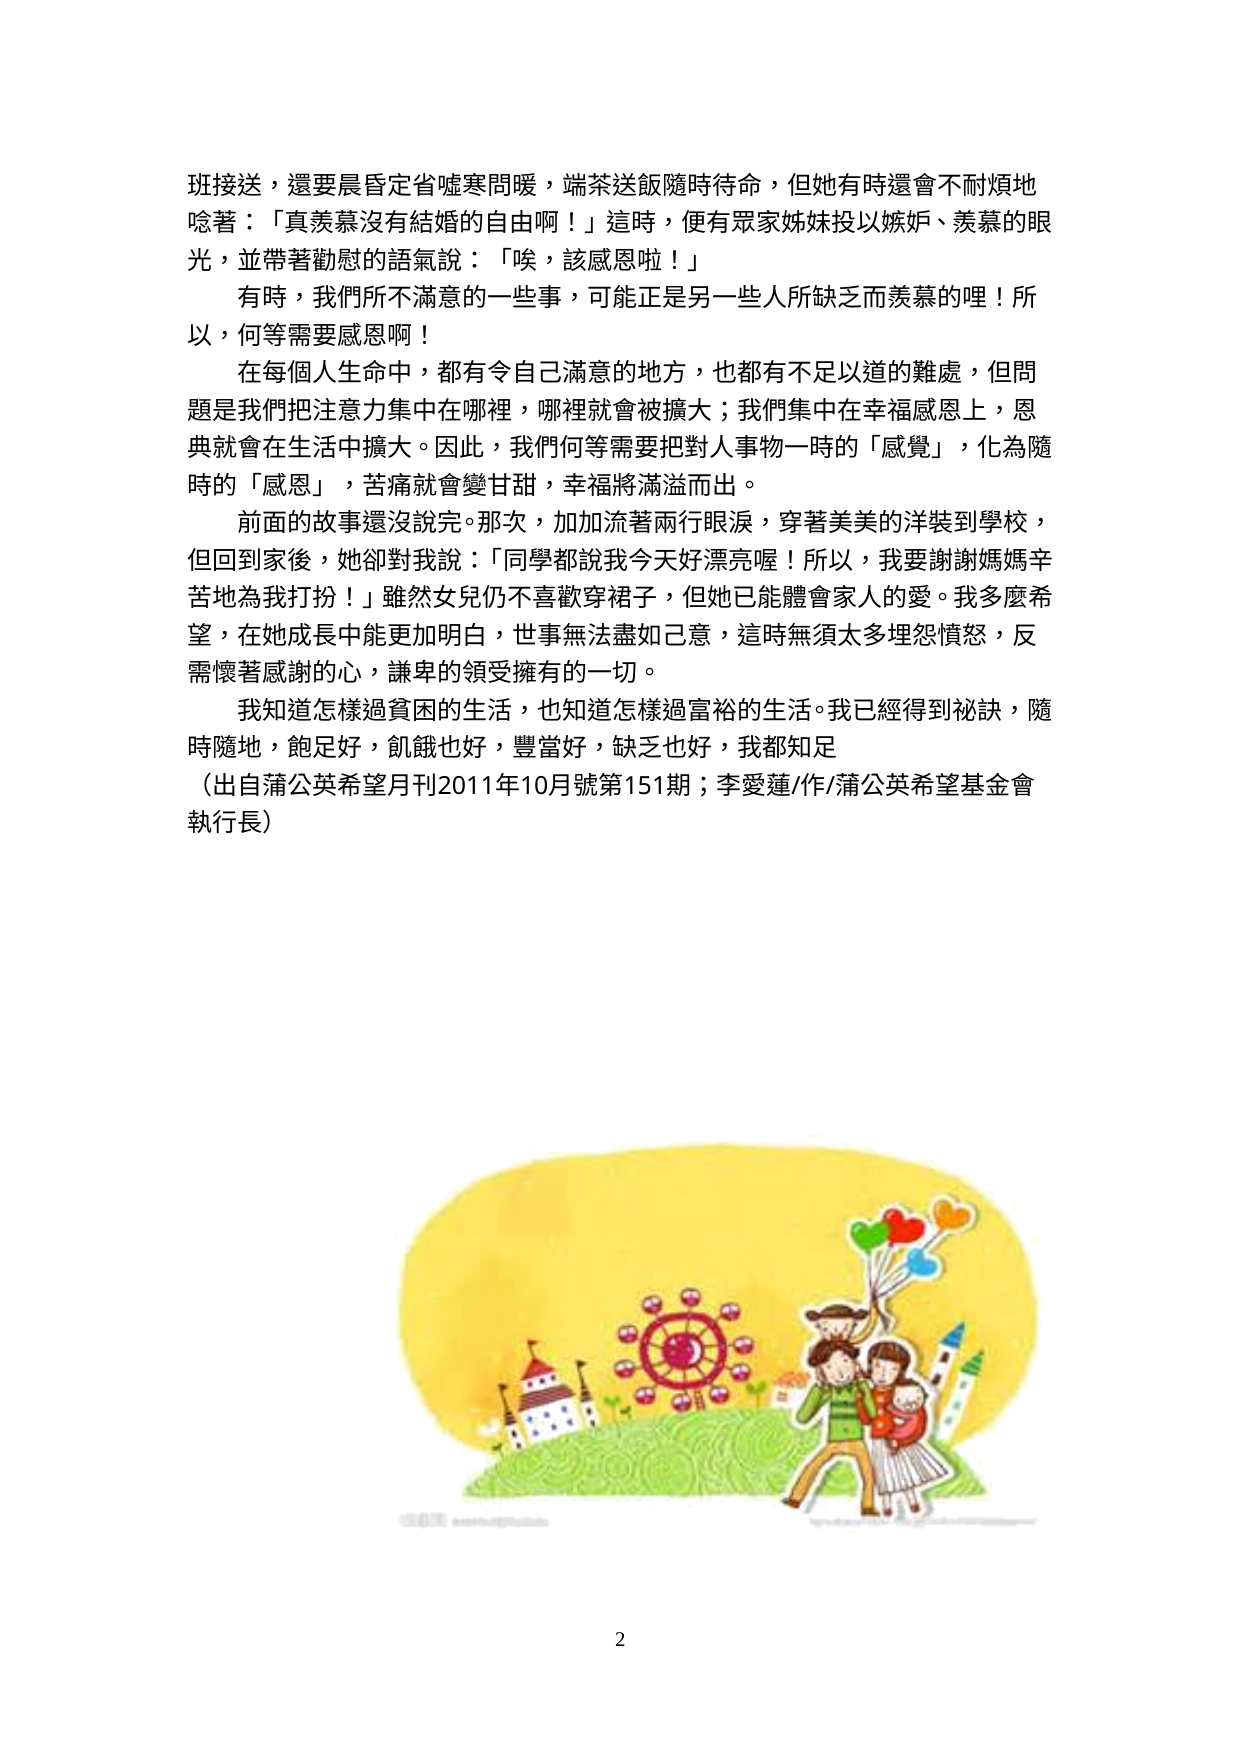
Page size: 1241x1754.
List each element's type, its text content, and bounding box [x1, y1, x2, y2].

text 有時，我們所不滿意的一些事，可能正是另一些人所缺乏而羨慕的哩！所以，何等需要感恩啊！ [187, 277, 1053, 352]
text （出自蒲公英希望月刊2011年10月號第151期；李愛蓮/作/蒲公英希望基金會執行長） [187, 764, 1053, 839]
text 我有個朋友，她的丈夫總把她呵護得無微不至，家務通通包辦，外加上下班接送，還要晨昏定省噓寒問暖，端茶送飯隨時待命，但她有時還會不耐煩地唸著：「真羨慕沒有結婚的自由啊！」這時，便有眾家姊妹投以嫉妒、羨慕的眼光，並帶著勸慰的語氣說：「唉，該感恩啦！」 [187, 164, 1053, 277]
picture [394, 1135, 1043, 1534]
text 我知道怎樣過貧困的生活，也知道怎樣過富裕的生活。我已經得到祕訣，隨時隨地，飽足好，飢餓也好，豐當好，缺乏也好，我都知足 [187, 689, 1053, 764]
text 在每個人生命中，都有令自己滿意的地方，也都有不足以道的難處，但問題是我們把注意力集中在哪裡，哪裡就會被擴大；我們集中在幸福感恩上，恩典就會在生活中擴大。因此，我們何等需要把對人事物一時的「感覺」，化為隨時的「感恩」，苦痛就會變甘甜，幸福將滿溢而出。 [187, 352, 1053, 502]
text 前面的故事還沒說完。那次，加加流著兩行眼淚，穿著美美的洋裝到學校，但回到家後，她卻對我說：「同學都說我今天好漂亮喔！所以，我要謝謝媽媽辛苦地為我打扮！」雖然女兒仍不喜歡穿裙子，但她已能體會家人的愛。我多麼希望，在她成長中能更加明白，世事無法盡如己意，這時無須太多埋怨憤怒，反需懷著感謝的心，謙卑的領受擁有的一切。 [187, 502, 1053, 689]
